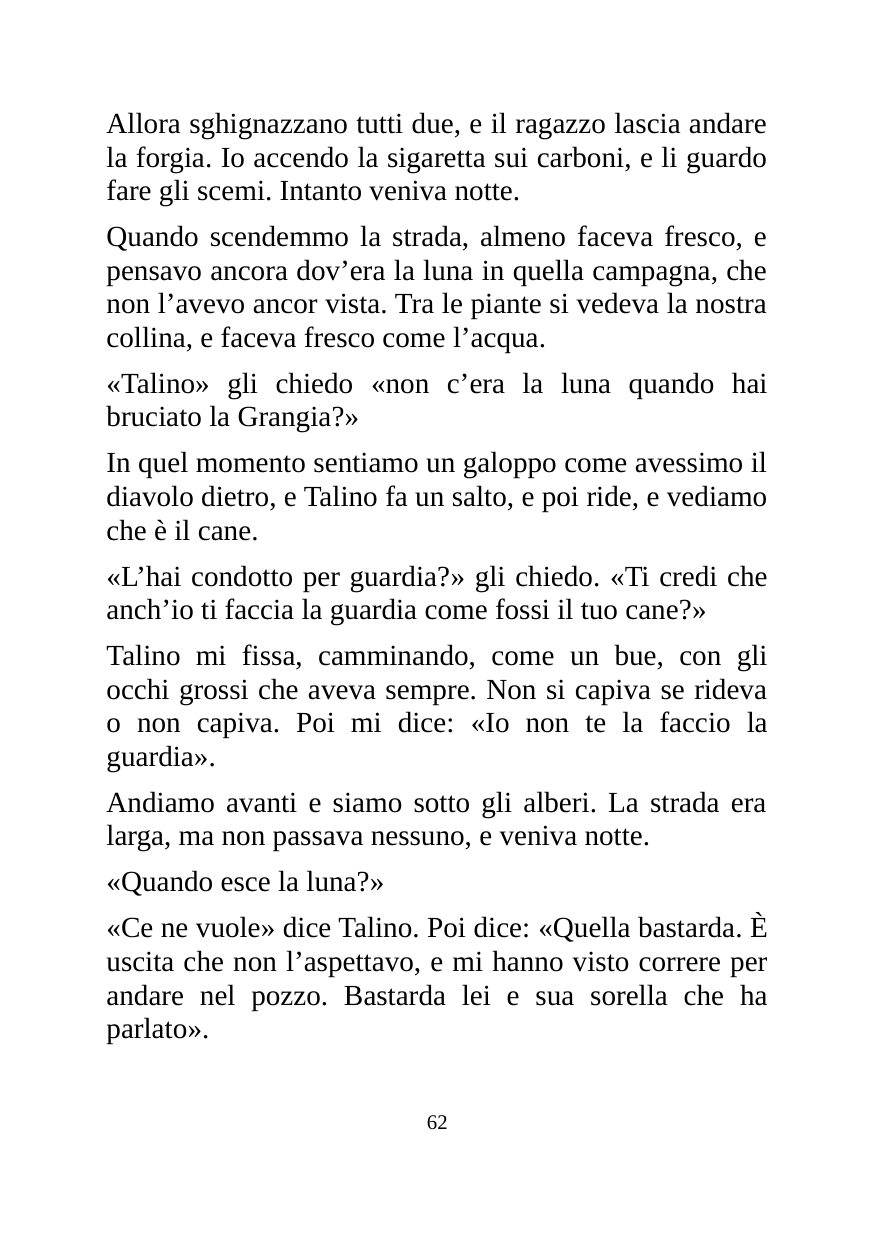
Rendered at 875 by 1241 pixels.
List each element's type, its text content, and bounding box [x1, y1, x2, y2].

text Allora sghignazzano tutti due, e il ragazzo lascia andare la forgia. Io accendo la sigaretta sui carboni, e li guardo fare gli scemi. Intanto veniva notte. [106, 106, 768, 207]
text «L’hai condotto per guardia?» gli chiedo. «Ti credi che anch’io ti faccia la guardia come fossi il tuo cane?» [106, 559, 768, 626]
text Quando scendemmo la strada, almeno faceva fresco, e pensavo ancora dov’era la luna in quella campagna, che non l’avevo ancor vista. Tra le piante si vedeva la nostra collina, e faceva fresco come l’acqua. [106, 219, 768, 353]
text Talino mi fissa, camminando, come un bue, con gli occhi grossi che aveva sempre. Non si capiva se rideva o non capiva. Poi mi dice: «Io non te la faccio la guardia». [106, 638, 768, 772]
text In quel momento sentiamo un galoppo come avessimo il diavolo dietro, e Talino fa un salto, e poi ride, e vediamo che è il cane. [106, 446, 768, 546]
text «Quando esce la luna?» [106, 864, 768, 898]
text «Talino» gli chiedo «non c’era la luna quando hai bruciato la Grangia?» [106, 366, 768, 433]
text Andiamo avanti e siamo sotto gli alberi. La strada era larga, ma non passava nessuno, e veniva notte. [106, 785, 768, 852]
text «Ce ne vuole» dice Talino. Poi dice: «Quella bastarda. È uscita che non l’aspettavo, e mi hanno visto correre per andare nel pozzo. Bastarda lei e sua sorella che ha parlato». [106, 911, 768, 1045]
